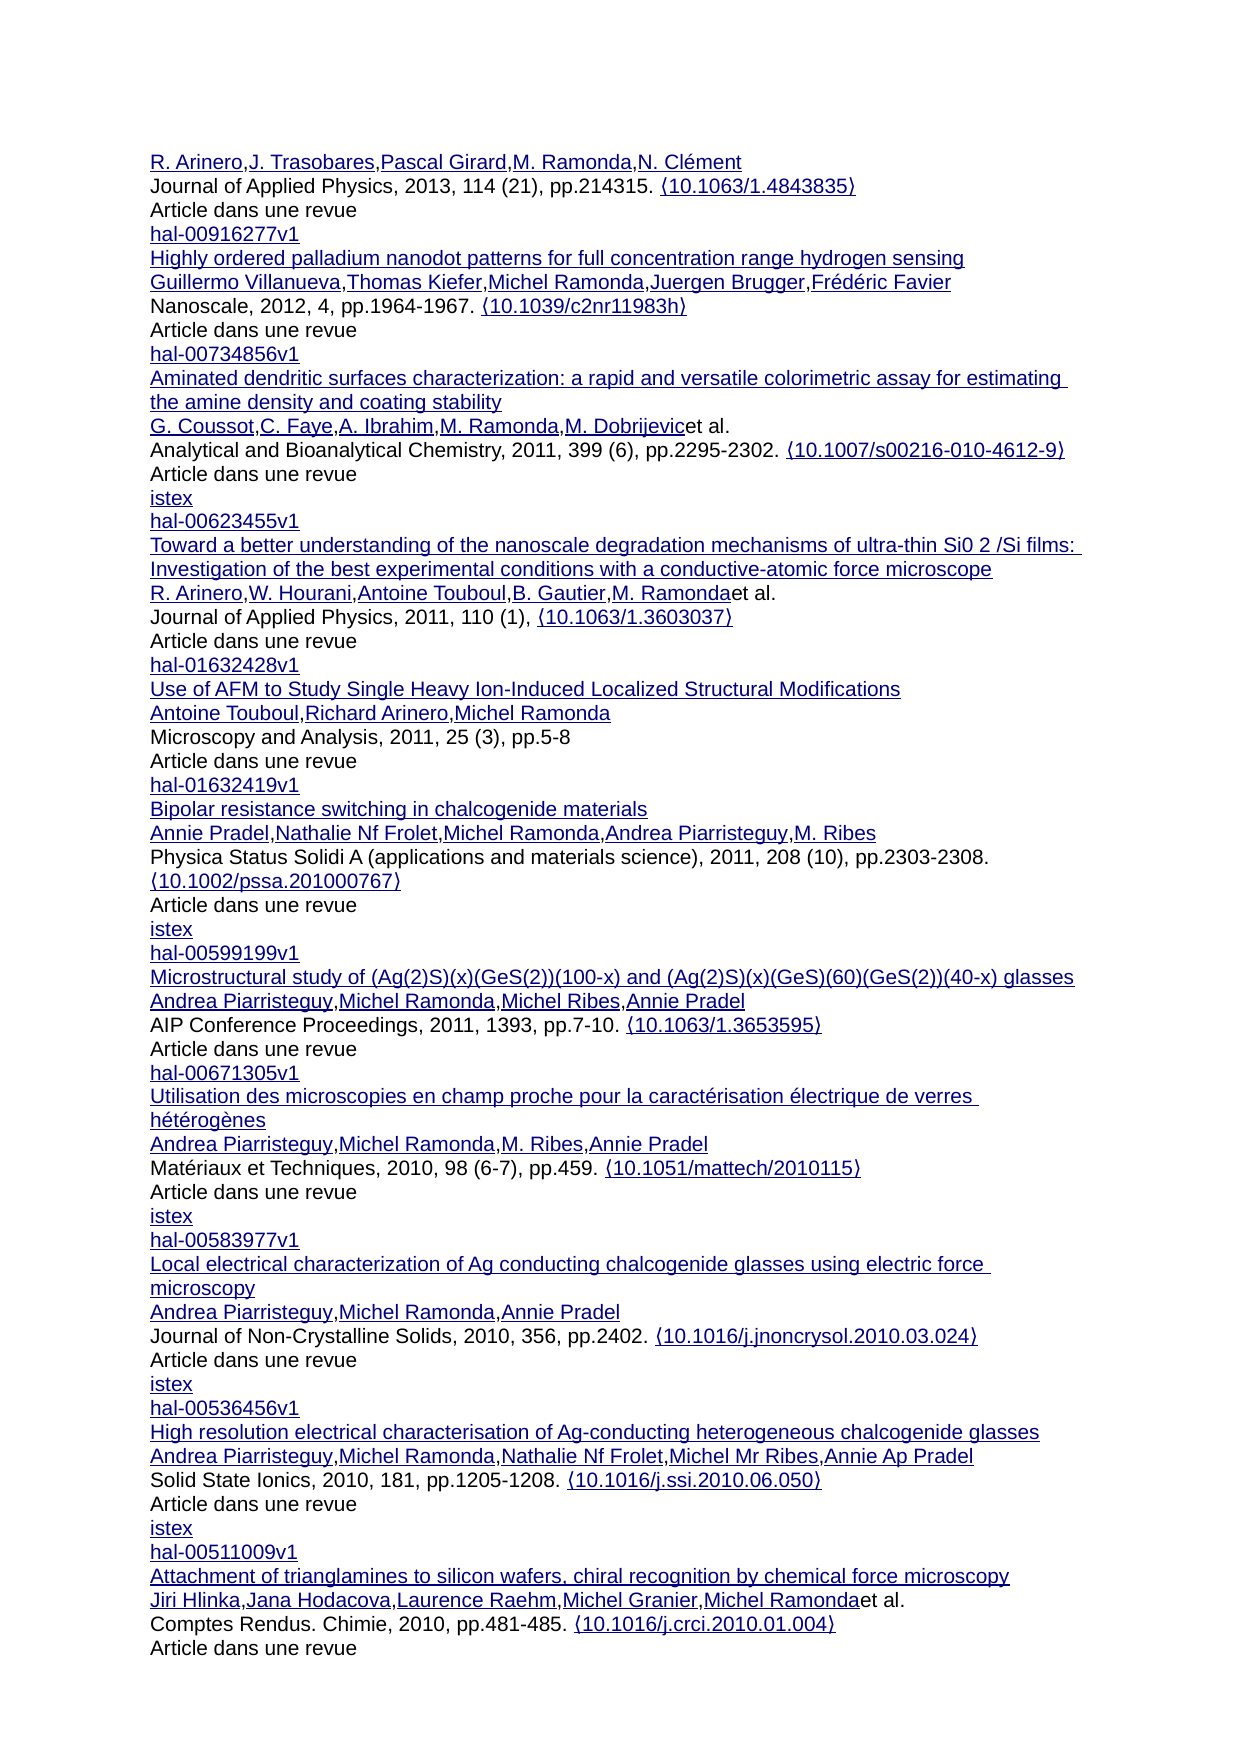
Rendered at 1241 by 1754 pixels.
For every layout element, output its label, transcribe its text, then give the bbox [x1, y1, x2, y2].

table_cell Attachment of trianglamines to silicon wafers, chiral recognition by chemical force microscopy Jiri Hlinka,Jana Hodacova,Laurence Raehm,Michel Granier,Michel Ramondaet al. Comptes Rendus. Chimie, 2010, pp.481-485. ⟨10.1016/j.crci.2010.01.004⟩ Article dans une revue [150, 1564, 1090, 1659]
table_cell High resolution electrical characterisation of Ag-conducting heterogeneous chalcogenide glasses Andrea Piarristeguy,Michel Ramonda,Nathalie Nf Frolet,Michel Mr Ribes,Annie Ap Pradel Solid State Ionics, 2010, 181, pp.1205-1208. ⟨10.1016/j.ssi.2010.06.050⟩ Article dans une revue istex hal-00511009v1 [150, 1420, 1090, 1563]
table_cell Toward a better understanding of the nanoscale degradation mechanisms of ultra-thin Si0 2 /Si films: Investigation of the best experimental conditions with a conductive-atomic force microscope R. Arinero,W. Hourani,Antoine Touboul,B. Gautier,M. Ramondaet al. Journal of Applied Physics, 2011, 110 (1), ⟨10.1063/1.3603037⟩ Article dans une revue hal-01632428v1 [150, 533, 1090, 677]
table_cell R. Arinero,J. Trasobares,Pascal Girard,M. Ramonda,N. Clément Journal of Applied Physics, 2013, 114 (21), pp.214315. ⟨10.1063/1.4843835⟩ Article dans une revue hal-00916277v1 [150, 150, 1090, 246]
table_cell Bipolar resistance switching in chalcogenide materials Annie Pradel,Nathalie Nf Frolet,Michel Ramonda,Andrea Piarristeguy,M. Ribes Physica Status Solidi A (applications and materials science), 2011, 208 (10), pp.2303-2308. ⟨10.1002/pssa.201000767⟩ Article dans une revue istex hal-00599199v1 [150, 797, 1090, 964]
table_cell Aminated dendritic surfaces characterization: a rapid and versatile colorimetric assay for estimating the amine density and coating stability G. Coussot,C. Faye,A. Ibrahim,M. Ramonda,M. Dobrijevicet al. Analytical and Bioanalytical Chemistry, 2011, 399 (6), pp.2295-2302. ⟨10.1007/s00216-010-4612-9⟩ Article dans une revue istex hal-00623455v1 [150, 366, 1090, 533]
table_cell Local electrical characterization of Ag conducting chalcogenide glasses using electric force microscopy Andrea Piarristeguy,Michel Ramonda,Annie Pradel Journal of Non-Crystalline Solids, 2010, 356, pp.2402. ⟨10.1016/j.jnoncrysol.2010.03.024⟩ Article dans une revue istex hal-00536456v1 [150, 1252, 1090, 1420]
table_cell Utilisation des microscopies en champ proche pour la caractérisation électrique de verres hétérogènes Andrea Piarristeguy,Michel Ramonda,M. Ribes,Annie Pradel Matériaux et Techniques, 2010, 98 (6-7), pp.459. ⟨10.1051/mattech/2010115⟩ Article dans une revue istex hal-00583977v1 [150, 1084, 1090, 1252]
table_cell Microstructural study of (Ag(2)S)(x)(GeS(2))(100-x) and (Ag(2)S)(x)(GeS)(60)(GeS(2))(40-x) glasses Andrea Piarristeguy,Michel Ramonda,Michel Ribes,Annie Pradel AIP Conference Proceedings, 2011, 1393, pp.7-10. ⟨10.1063/1.3653595⟩ Article dans une revue hal-00671305v1 [150, 965, 1090, 1084]
table_cell Use of AFM to Study Single Heavy Ion-Induced Localized Structural Modifications Antoine Touboul,Richard Arinero,Michel Ramonda Microscopy and Analysis, 2011, 25 (3), pp.5-8 Article dans une revue hal-01632419v1 [150, 677, 1090, 797]
table_cell Highly ordered palladium nanodot patterns for full concentration range hydrogen sensing Guillermo Villanueva,Thomas Kiefer,Michel Ramonda,Juergen Brugger,Frédéric Favier Nanoscale, 2012, 4, pp.1964-1967. ⟨10.1039/c2nr11983h⟩ Article dans une revue hal-00734856v1 [150, 246, 1090, 366]
